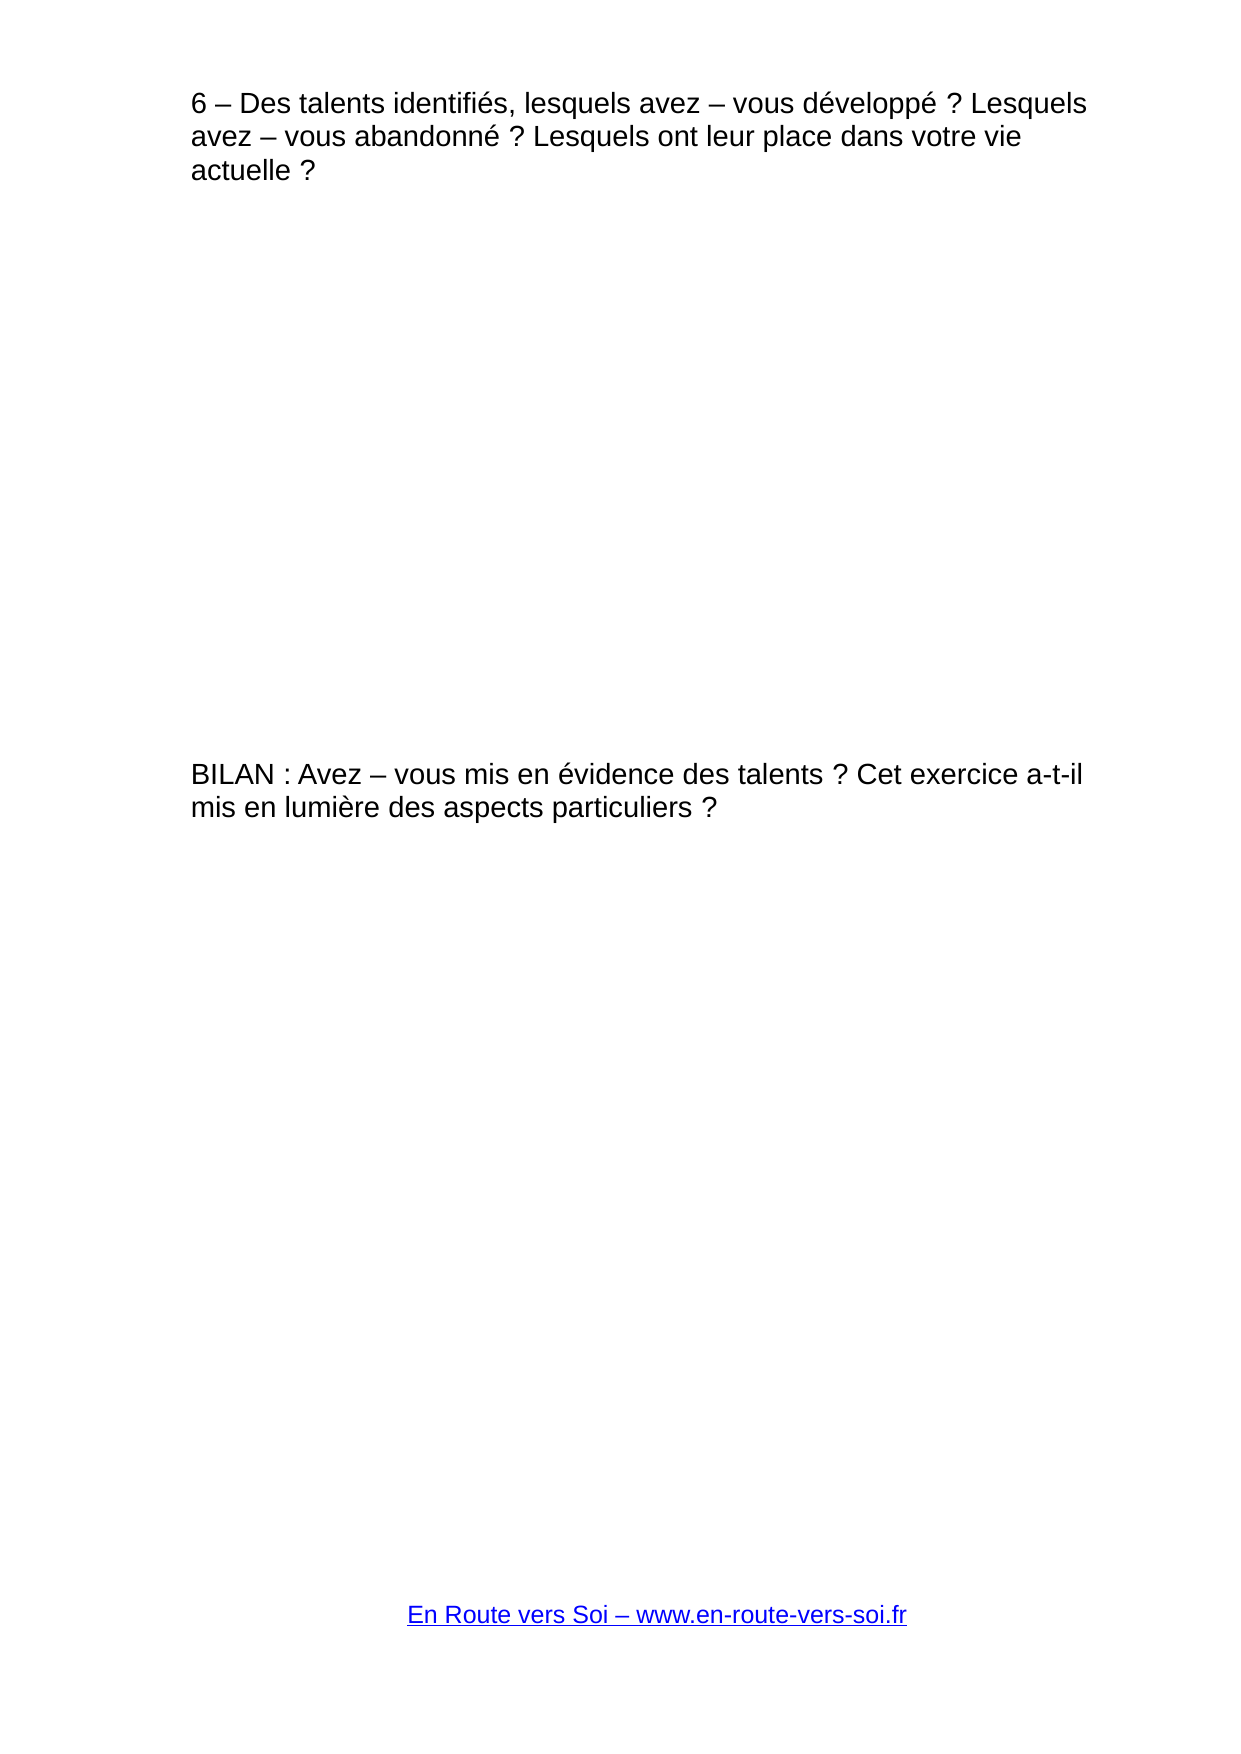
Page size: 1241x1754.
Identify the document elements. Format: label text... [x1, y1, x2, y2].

list BILAN : Avez – vous mis en évidence des talents ? Cet exercice a-t-il mis en lumière des aspects particuliers ? [153, 757, 1123, 824]
list 6 – Des talents identifiés, lesquels avez – vous développé ? Lesquels avez – vous abandonné ? Lesquels ont leur place dans votre vie actuelle ? [153, 86, 1123, 186]
list En Route vers Soi – www.en-route-vers-soi.fr [153, 1600, 1123, 1629]
